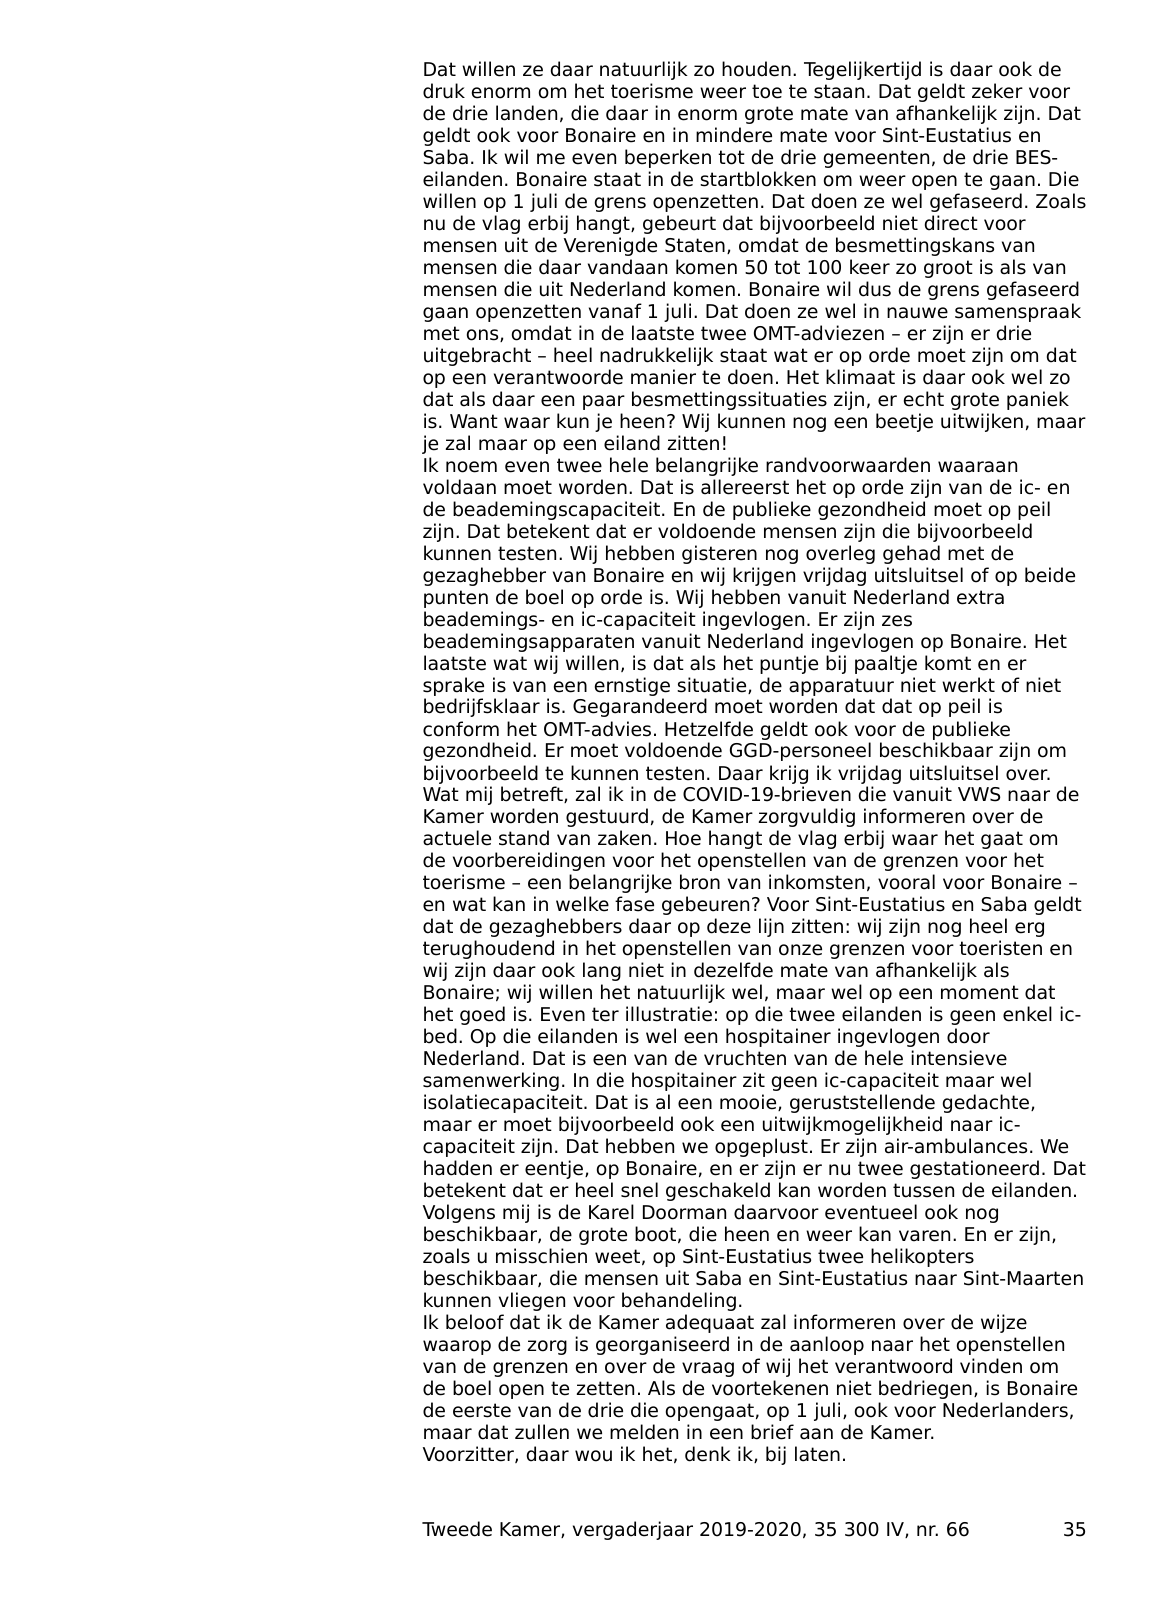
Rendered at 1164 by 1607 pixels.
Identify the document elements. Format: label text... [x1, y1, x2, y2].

text Dat willen ze daar natuurlijk zo houden. Tegelijkertijd is daar ook de druk enorm om het toerisme weer toe te staan. Dat geldt zeker voor de drie landen, die daar in enorm grote mate van afhankelijk zijn. Dat geldt ook voor Bonaire en in mindere mate voor Sint-Eustatius en Saba. Ik wil me even beperken tot de drie gemeenten, de drie BES-eilanden. Bonaire staat in de startblokken om weer open te gaan. Die willen op 1 juli de grens openzetten. Dat doen ze wel gefaseerd. Zoals nu de vlag erbij hangt, gebeurt dat bijvoorbeeld niet direct voor mensen uit de Verenigde Staten, omdat de besmettingskans van mensen die daar vandaan komen 50 tot 100 keer zo groot is als van mensen die uit Nederland komen. Bonaire wil dus de grens gefaseerd gaan openzetten vanaf 1 juli. Dat doen ze wel in nauwe samenspraak met ons, omdat in de laatste twee OMT-adviezen – er zijn er drie uitgebracht – heel nadrukkelijk staat wat er op orde moet zijn om dat op een verantwoorde manier te doen. Het klimaat is daar ook wel zo dat als daar een paar besmettingssituaties zijn, er echt grote paniek is. Want waar kun je heen? Wij kunnen nog een beetje uitwijken, maar je zal maar op een eiland zitten! [422, 59, 1087, 455]
text Voorzitter, daar wou ik het, denk ik, bij laten. [422, 1444, 1087, 1466]
text Ik beloof dat ik de Kamer adequaat zal informeren over de wijze waarop de zorg is georganiseerd in de aanloop naar het openstellen van de grenzen en over de vraag of wij het verantwoord vinden om de boel open te zetten. Als de voortekenen niet bedriegen, is Bonaire de eerste van de drie die opengaat, op 1 juli, ook voor Nederlanders, maar dat zullen we melden in een brief aan de Kamer. [422, 1312, 1087, 1444]
text Wat mij betreft, zal ik in de COVID-19-brieven die vanuit VWS naar de Kamer worden gestuurd, de Kamer zorgvuldig informeren over de actuele stand van zaken. Hoe hangt de vlag erbij waar het gaat om de voorbereidingen voor het openstellen van de grenzen voor het toerisme – een belangrijke bron van inkomsten, vooral voor Bonaire – en wat kan in welke fase gebeuren? Voor Sint-Eustatius en Saba geldt dat de gezaghebbers daar op deze lijn zitten: wij zijn nog heel erg terughoudend in het openstellen van onze grenzen voor toeristen en wij zijn daar ook lang niet in dezelfde mate van afhankelijk als Bonaire; wij willen het natuurlijk wel, maar wel op een moment dat het goed is. Even ter illustratie: op die twee eilanden is geen enkel ic-bed. Op die eilanden is wel een hospitainer ingevlogen door Nederland. Dat is een van de vruchten van de hele intensieve samenwerking. In die hospitainer zit geen ic-capaciteit maar wel isolatiecapaciteit. Dat is al een mooie, geruststellende gedachte, maar er moet bijvoorbeeld ook een uitwijkmogelijkheid naar ic-capaciteit zijn. Dat hebben we opgeplust. Er zijn air-ambulances. We hadden er eentje, op Bonaire, en er zijn er nu twee gestationeerd. Dat betekent dat er heel snel geschakeld kan worden tussen de eilanden. Volgens mij is de Karel Doorman daarvoor eventueel ook nog beschikbaar, de grote boot, die heen en weer kan varen. En er zijn, zoals u misschien weet, op Sint-Eustatius twee helikopters beschikbaar, die mensen uit Saba en Sint-Eustatius naar Sint-Maarten kunnen vliegen voor behandeling. [422, 784, 1087, 1312]
text Ik noem even twee hele belangrijke randvoorwaarden waaraan voldaan moet worden. Dat is allereerst het op orde zijn van de ic- en de beademingscapaciteit. En de publieke gezondheid moet op peil zijn. Dat betekent dat er voldoende mensen zijn die bijvoorbeeld kunnen testen. Wij hebben gisteren nog overleg gehad met de gezaghebber van Bonaire en wij krijgen vrijdag uitsluitsel of op beide punten de boel op orde is. Wij hebben vanuit Nederland extra beademings- en ic-capaciteit ingevlogen. Er zijn zes beademingsapparaten vanuit Nederland ingevlogen op Bonaire. Het laatste wat wij willen, is dat als het puntje bij paaltje komt en er sprake is van een ernstige situatie, de apparatuur niet werkt of niet bedrijfsklaar is. Gegarandeerd moet worden dat dat op peil is conform het OMT-advies. Hetzelfde geldt ook voor de publieke gezondheid. Er moet voldoende GGD-personeel beschikbaar zijn om bijvoorbeeld te kunnen testen. Daar krijg ik vrijdag uitsluitsel over. [422, 455, 1087, 784]
